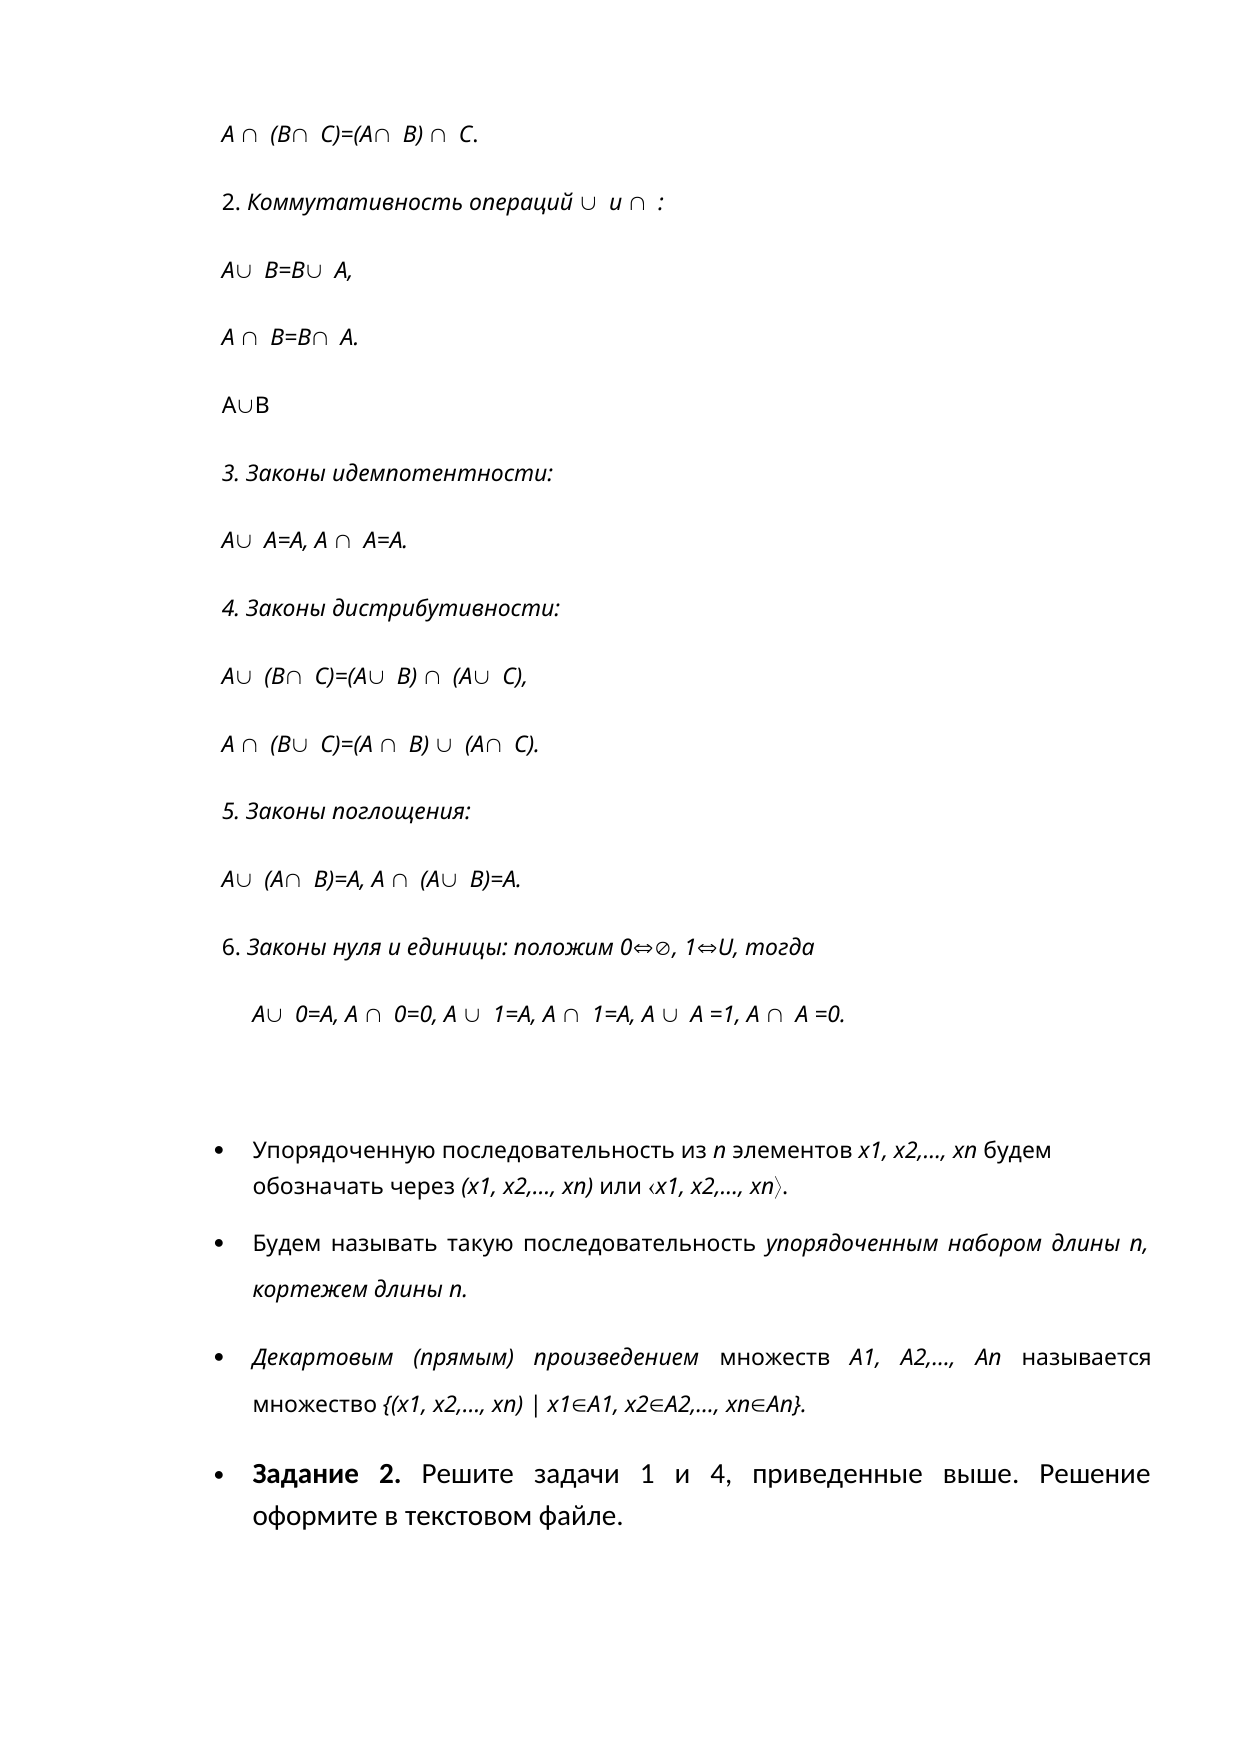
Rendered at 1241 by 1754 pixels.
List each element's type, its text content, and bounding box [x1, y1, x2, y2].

text 3. Законы идемпотентности: [177, 457, 1152, 488]
text А(АВ)=А, А (АВ)=А. [177, 863, 1152, 894]
text А(ВС)=(АВ) (АС), [177, 660, 1152, 691]
text 2. Коммутативность операций и : [177, 186, 1152, 217]
list Задание 2. Решите задачи 1 и 4, приведенные выше. Решение оформите в текстовом файле. [215, 1456, 1152, 1532]
list Будем называть такую последовательность упорядоченным набором длины n, кортежем длины n. [215, 1226, 1152, 1304]
text А (ВС)=(А В) (АС). [177, 727, 1152, 759]
text АА=А, А А=А. [177, 524, 1152, 556]
text 4. Законы дистрибутивности: [177, 592, 1152, 623]
text А В=ВА. [177, 321, 1152, 352]
text 6. Законы нуля и единицы: положим 0, 1U, тогда [177, 931, 1152, 962]
list А0=А, А 0=0, А 1=А, А 1=А, А А =1, А А =0. [252, 998, 1152, 1029]
list Декартовым (прямым) произведением множеств A1, A2,…, An называется множество {(x1, x2,…, xn) | x1A1, x2A2,…, xnAn}. [215, 1341, 1152, 1419]
text АВ [177, 389, 1152, 420]
text АВ=ВА, [177, 253, 1152, 285]
text А (ВС)=(АВ) С. [177, 118, 1152, 149]
list Упорядоченную последовательность из n элементов x1, x2,…, xn будем обозначать через (x1, x2,…, xn) или x1, x2,…, xn. [215, 1134, 1152, 1201]
text 5. Законы поглощения: [177, 795, 1152, 826]
